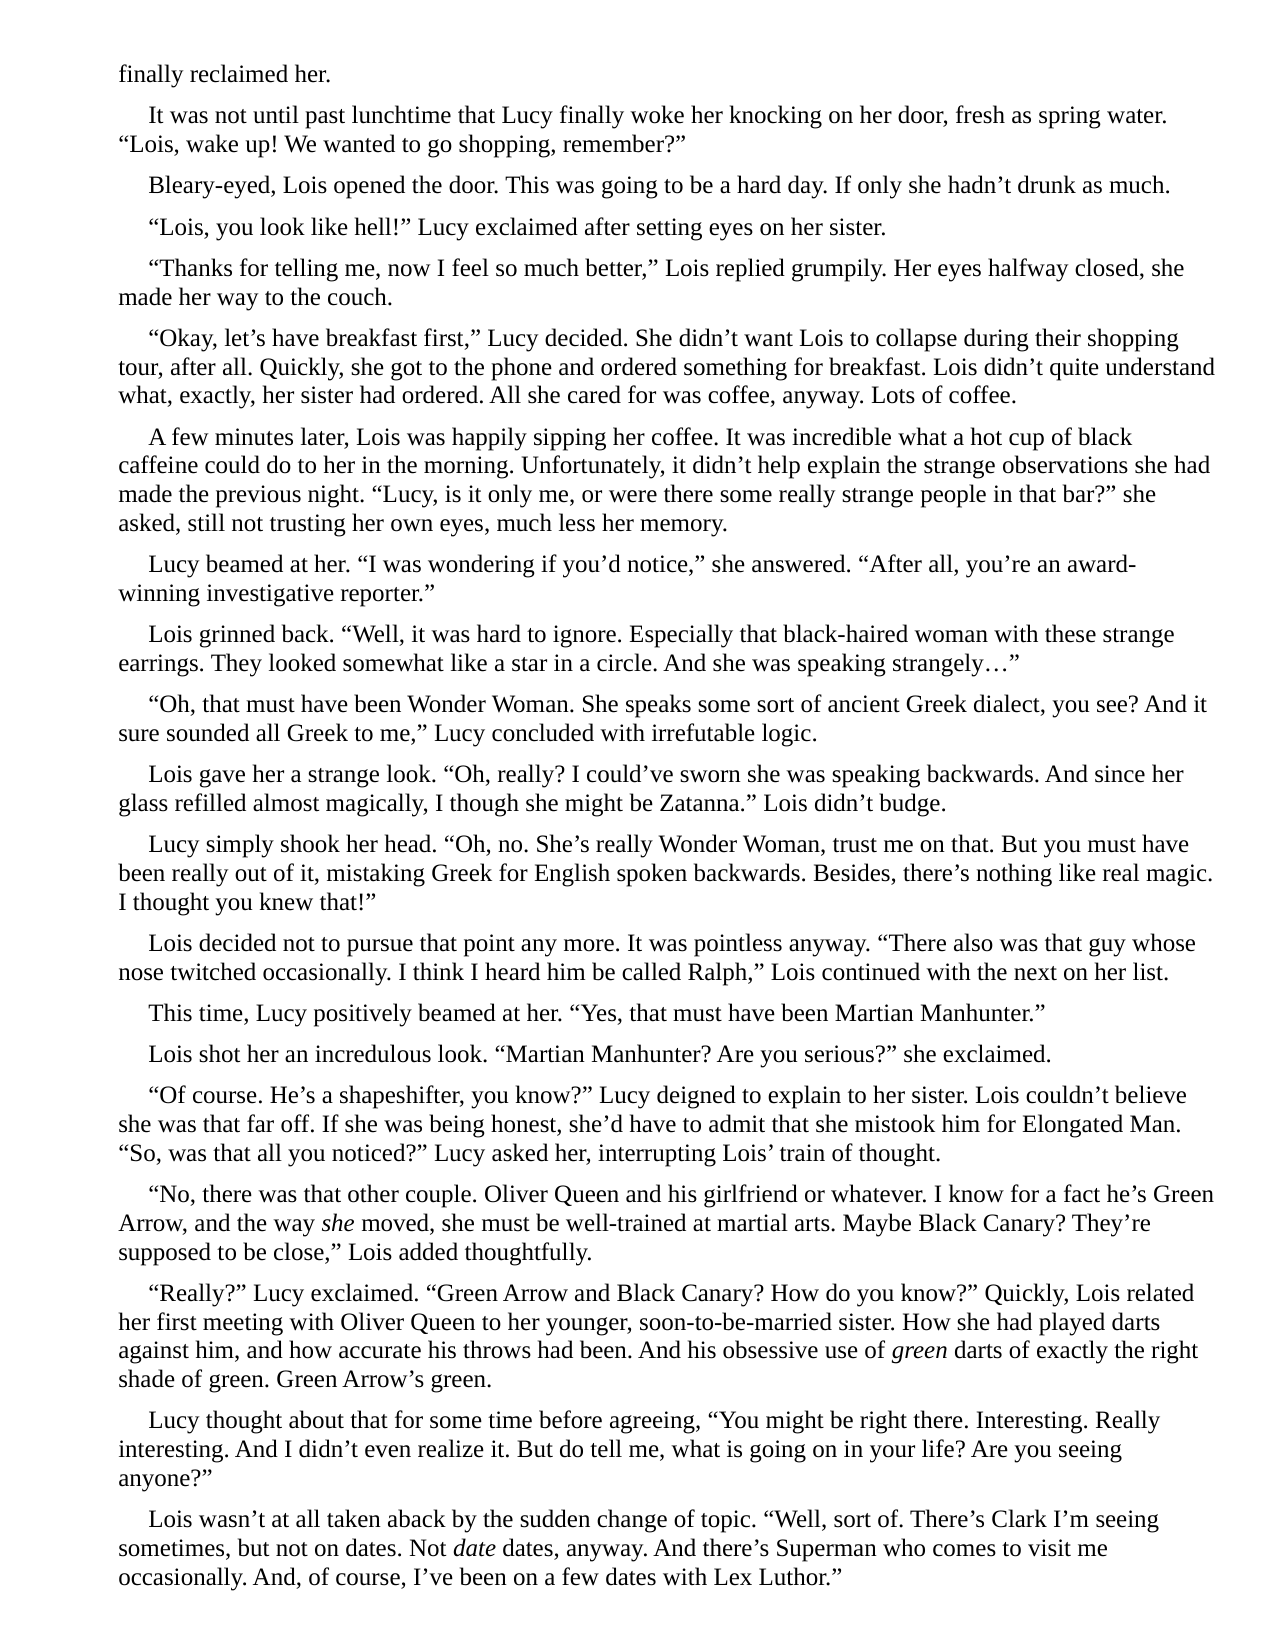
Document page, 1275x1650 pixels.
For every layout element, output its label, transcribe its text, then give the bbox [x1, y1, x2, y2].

text Lois decided not to pursue that point any more. It was pointless anyway. “There also was that guy whose nose twitched occasionally. I think I heard him be called Ralph,” Lois continued with the next on her list. [118, 928, 1216, 985]
text Lois gave her a strange look. “Oh, really? I could’ve sworn she was speaking backwards. And since her glass refilled almost magically, I though she might be Zatanna.” Lois didn’t budge. [118, 759, 1216, 817]
text This time, Lucy positively beamed at her. “Yes, that must have been Martian Manhunter.” [118, 998, 1216, 1027]
text Lucy beamed at her. “I was wondering if you’d notice,” she answered. “After all, you’re an award-winning investigative reporter.” [118, 549, 1216, 607]
text Lois shot her an incredulous look. “Martian Manhunter? Are you serious?” she exclaimed. [118, 1039, 1216, 1068]
text “No, there was that other couple. Oliver Queen and his girlfriend or whatever. I know for a fact he’s Green Arrow, and the way she moved, she must be well-trained at martial arts. Maybe Black Canary? They’re supposed to be close,” Lois added thoughtfully. [118, 1179, 1216, 1265]
text Lucy thought about that for some time before agreeing, “You might be right there. Interesting. Really interesting. And I didn’t even realize it. But do tell me, what is going on in your life? Are you seeing anyone?” [118, 1405, 1216, 1492]
text “Oh, that must have been Wonder Woman. She speaks some sort of ancient Greek dialect, you see? And it sure sounded all Greek to me,” Lucy concluded with irrefutable logic. [118, 689, 1216, 747]
text It was not until past lunchtime that Lucy finally woke her knocking on her door, fresh as spring water. “Lois, wake up! We wanted to go shopping, remember?” [118, 100, 1216, 158]
text “Lois, you look like hell!” Lucy exclaimed after setting eyes on her sister. [118, 212, 1216, 240]
text “Really?” Lucy exclaimed. “Green Arrow and Black Canary? How do you know?” Quickly, Lois related her first meeting with Oliver Queen to her younger, soon-to-be-married sister. How she had played darts against him, and how accurate his throws had been. And his obsessive use of green darts of exactly the right shade of green. Green Arrow’s green. [118, 1278, 1216, 1393]
text Lois wasn’t at all taken aback by the sudden change of topic. “Well, sort of. There’s Clark I’m seeing sometimes, but not on dates. Not date dates, anyway. And there’s Superman who comes to visit me occasionally. And, of course, I’ve been on a few dates with Lex Luthor.” [118, 1504, 1216, 1590]
text finally reclaimed her. [118, 59, 1216, 88]
text “Okay, let’s have breakfast first,” Lucy decided. She didn’t want Lois to collapse during their shopping tour, after all. Quickly, she got to the phone and ordered something for breakfast. Lois didn’t quite understand what, exactly, her sister had ordered. All she cared for was coffee, anyway. Lots of coffee. [118, 323, 1216, 409]
text A few minutes later, Lois was happily sipping her coffee. It was incredible what a hot cup of black caffeine could do to her in the morning. Unfortunately, it didn’t help explain the strange observations she had made the previous night. “Lucy, is it only me, or were there some really strange people in that bar?” she asked, still not trusting her own eyes, much less her memory. [118, 422, 1216, 537]
text “Of course. He’s a shapeshifter, you know?” Lucy deigned to explain to her sister. Lois couldn’t believe she was that far off. If she was being honest, she’d have to admit that she mistook him for Elongated Man. “So, was that all you noticed?” Lucy asked her, interrupting Lois’ train of thought. [118, 1080, 1216, 1167]
text Lucy simply shook her head. “Oh, no. She’s really Wonder Woman, trust me on that. But you must have been really out of it, mistaking Greek for English spoken backwards. Besides, there’s nothing like real magic. I thought you knew that!” [118, 829, 1216, 915]
text Bleary-eyed, Lois opened the door. This was going to be a hard day. If only she hadn’t drunk as much. [118, 170, 1216, 199]
text “Thanks for telling me, now I feel so much better,” Lois replied grumpily. Her eyes halfway closed, she made her way to the couch. [118, 253, 1216, 310]
text Lois grinned back. “Well, it was hard to ignore. Especially that black-haired woman with these strange earrings. They looked somewhat like a star in a circle. And she was speaking strangely…” [118, 619, 1216, 677]
